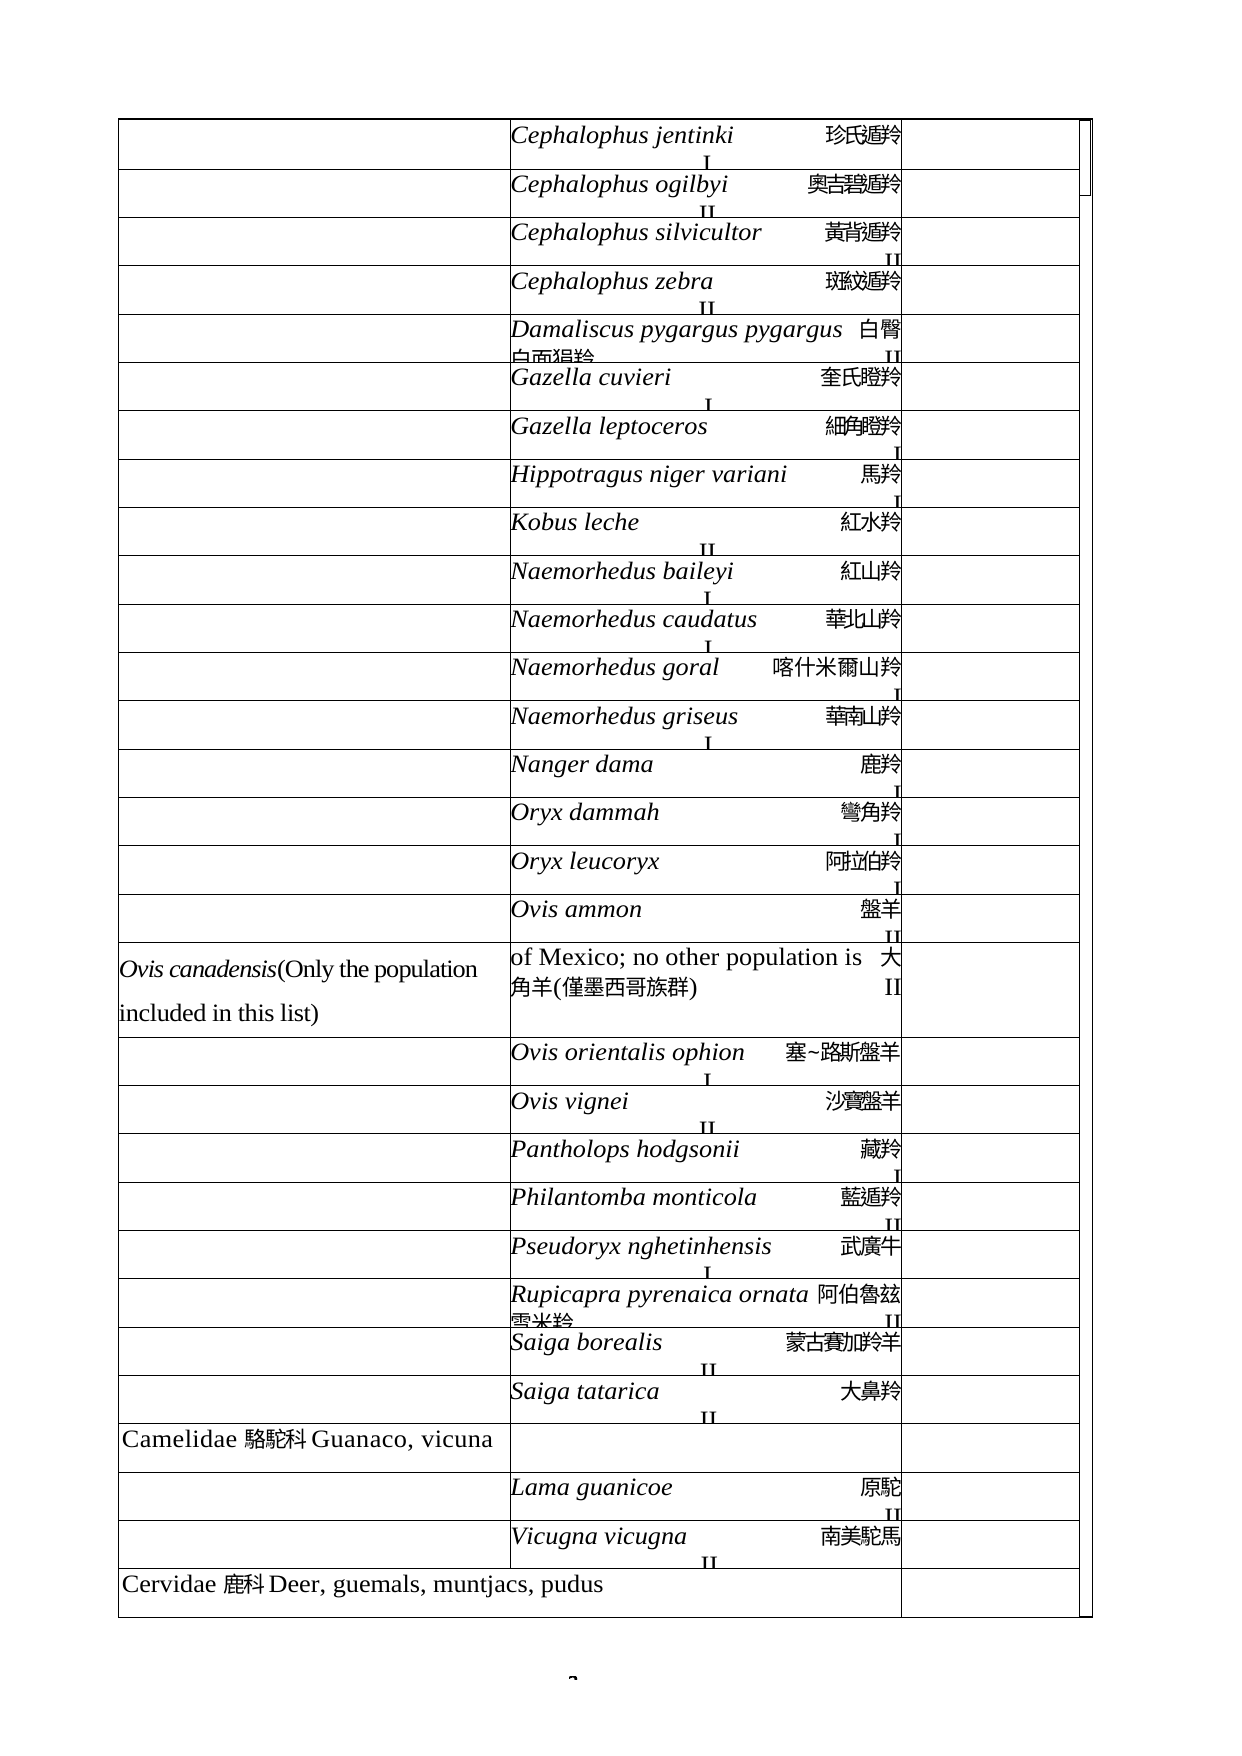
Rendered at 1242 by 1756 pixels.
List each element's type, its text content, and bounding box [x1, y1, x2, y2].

table_cell [902, 1521, 1079, 1568]
table_cell [119, 1183, 510, 1230]
table_cell Nanger dama 鹿羚 I [511, 750, 901, 797]
table_cell Kobus leche 紅水羚 II [511, 508, 901, 555]
table_cell Oryx leucoryx 阿拉伯羚 I [511, 846, 901, 894]
table_cell [902, 556, 1079, 604]
table_cell Vicugna vicugna 南美駝馬 II [511, 1521, 901, 1568]
table_cell Naemorhedus griseus 華南山羚 I [511, 701, 901, 749]
table_cell [119, 1231, 510, 1278]
table_cell Saiga borealis 蒙古賽加羚羊 II [511, 1328, 901, 1375]
table_cell [902, 218, 1079, 265]
table_cell Saiga tatarica 大鼻羚 II [511, 1376, 901, 1423]
table_cell Philantomba monticola 藍遁羚 II [511, 1183, 901, 1230]
table_cell [119, 750, 510, 797]
table_cell Ovis ammon 盤羊 II [511, 895, 901, 942]
table_cell [902, 1038, 1079, 1085]
table_cell [119, 266, 510, 314]
table_cell [902, 653, 1079, 700]
table_cell [119, 1086, 510, 1133]
table_cell Lama guanicoe 原駝 II [511, 1473, 901, 1520]
table_cell [119, 1279, 510, 1327]
table_cell [119, 1328, 510, 1375]
table_cell [119, 460, 510, 507]
table_cell [902, 170, 1079, 217]
table_cell [902, 750, 1079, 797]
table_cell Cephalophus zebra 斑紋遁羚 II [511, 266, 901, 314]
table_cell [119, 1376, 510, 1423]
table_cell [902, 846, 1079, 894]
table_cell [902, 460, 1079, 507]
table_cell [902, 315, 1079, 362]
table_cell [902, 798, 1079, 845]
table_cell [902, 1183, 1079, 1230]
table_cell [119, 895, 510, 942]
table_cell Cervidae 鹿科 Deer, guemals, muntjacs, pudus [119, 1569, 901, 1617]
table_cell Ovis orientalis ophion 塞~路斯盤羊 I [511, 1038, 901, 1085]
table_cell [902, 1086, 1079, 1133]
table_cell [119, 411, 510, 459]
table_cell Ovis vignei 沙寶盤羊 II [511, 1086, 901, 1133]
table_cell [902, 943, 1079, 1037]
table_cell [119, 846, 510, 894]
table_cell Hippotragus niger variani 馬羚 I [511, 460, 901, 507]
table_cell of Mexico; no other population is 大角羊(僅墨西哥族群) II [511, 943, 901, 1037]
table_cell [902, 1231, 1079, 1278]
table_cell [902, 266, 1079, 314]
table_cell [119, 218, 510, 265]
table_cell Cephalophus ogilbyi 奧吉碧遁羚 II [511, 170, 901, 217]
table_cell [119, 315, 510, 362]
table_cell [119, 1134, 510, 1182]
table_cell [119, 701, 510, 749]
table_cell [119, 798, 510, 845]
table_cell [119, 508, 510, 555]
table_header [902, 120, 1079, 169]
table_cell Rupicapra pyrenaica ornata 阿伯魯玆雪米羚 II [511, 1279, 901, 1327]
table_cell Naemorhedus caudatus 華北山羚 I [511, 605, 901, 652]
table_cell [902, 1328, 1079, 1375]
table_cell Gazella cuvieri 奎氏瞪羚 I [511, 363, 901, 410]
table_cell [902, 1279, 1079, 1327]
table_cell [902, 1424, 1079, 1472]
table_cell Pantholops hodgsonii 藏羚 I [511, 1134, 901, 1182]
table_cell Pseudoryx nghetinhensis 武廣牛 I [511, 1231, 901, 1278]
table_cell Naemorhedus goral 喀什米爾山羚 I [511, 653, 901, 700]
table_cell [902, 1569, 1079, 1617]
table_cell [902, 895, 1079, 942]
table_cell [902, 1134, 1079, 1182]
table_header [119, 120, 510, 169]
table_cell Gazella leptoceros 細角瞪羚 I [511, 411, 901, 459]
table_cell Naemorhedus baileyi 紅山羚 I [511, 556, 901, 604]
table_cell [902, 1376, 1079, 1423]
table_cell Camelidae 駱駝科 Guanaco, vicuna [119, 1424, 510, 1472]
table_cell [119, 1473, 510, 1520]
table_cell [902, 605, 1079, 652]
table_cell [119, 556, 510, 604]
table_cell [119, 363, 510, 410]
table_cell Ovis canadensis(Only the population included in this list) [119, 943, 510, 1037]
table_cell [902, 363, 1079, 410]
table_cell [119, 170, 510, 217]
table_cell [119, 1038, 510, 1085]
table_cell [902, 1473, 1079, 1520]
table_cell [902, 411, 1079, 459]
table_cell [119, 653, 510, 700]
table_cell [902, 508, 1079, 555]
table_cell [119, 605, 510, 652]
table_cell [511, 1424, 901, 1472]
table_cell Cephalophus silvicultor 黃背遁羚 II [511, 218, 901, 265]
table_cell Oryx dammah 彎角羚 I [511, 798, 901, 845]
table_cell [119, 1521, 510, 1568]
table_cell Damaliscus pygargus pygargus 白臀白面狷羚 II [511, 315, 901, 362]
table_header Cephalophus jentinki 珍氏遁羚 I [511, 120, 901, 169]
table_cell [902, 701, 1079, 749]
